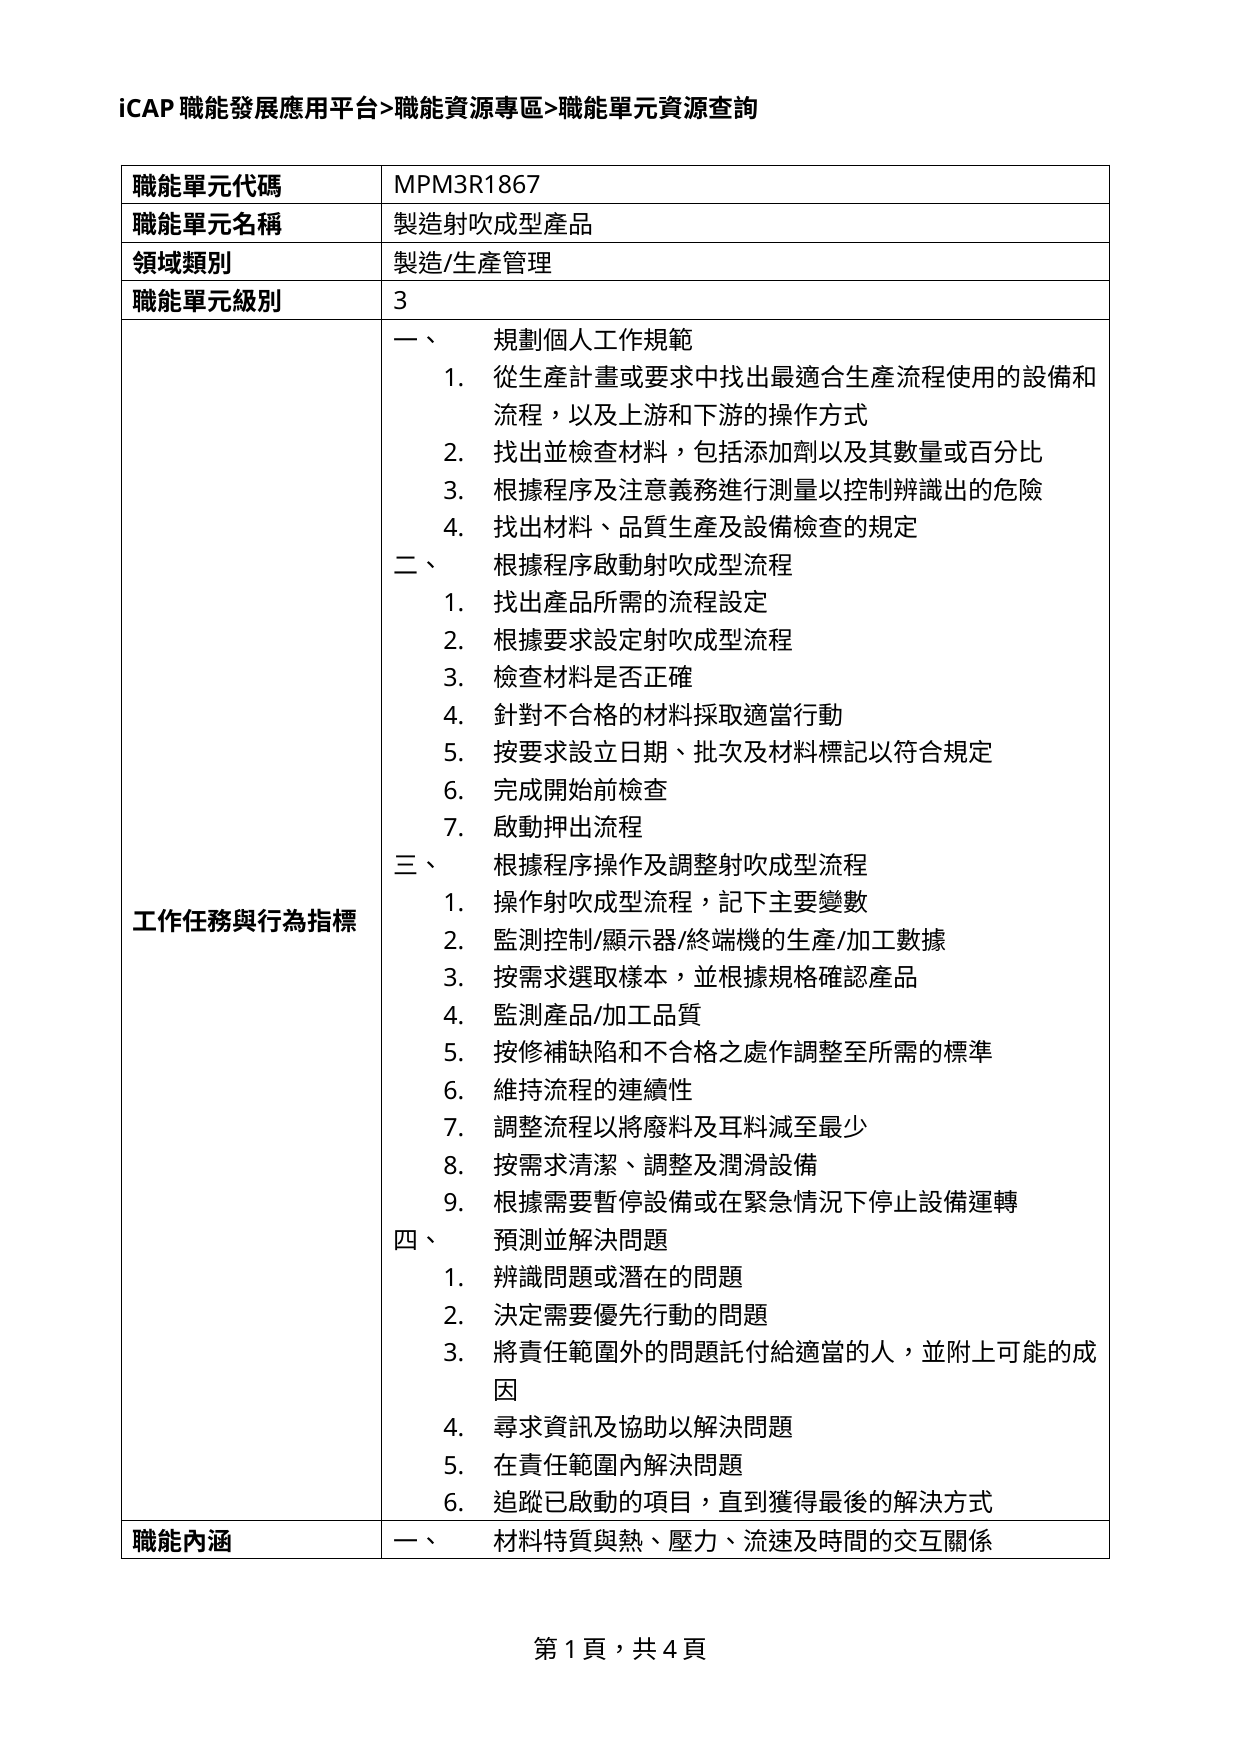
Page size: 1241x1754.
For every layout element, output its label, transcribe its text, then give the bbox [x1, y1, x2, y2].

table_cell 領域類別 [122, 243, 381, 280]
table_cell 規劃個人工作規範 從生產計畫或要求中找出最適合生產流程使用的設備和流程，以及上游和下游的操作方式 找出並檢查材料，包括添加劑以及其數量或百分比 根據程序及注意義務進行測量以控制辨識出的危險 找出材料、品質生產及設備檢查的規定 根據程序啟動射吹成型流程 找出產品所需的流程設定 根據要求設定射吹成型流程 檢查材料是否正確 針對不合格的材料採取適當行動 按要求設立日期、批次及材料標記以符合規定 完成開始前檢查 啟動押出流程 根據程序操作及調整射吹成型流程 操作射吹成型流程，記下主要變數 監測控制/顯示器/終端機的生產/加工數據 按需求選取樣本，並根據規格確認產品 監測產品/加工品質 按修補缺陷和不合格之處作調整至所需的標準 維持流程的連續性 調整流程以將廢料及耳料減至最少 按需求清潔、調整及潤滑設備 根據需要暫停設備或在緊急情況下停止設備運轉 預測並解決問題 辨識問題或潛在的問題 決定需要優先行動的問題 將責任範圍外的問題託付給適當的人，並附上可能的成因 尋求資訊及協助以解決問題 在責任範圍內解決問題 追蹤已啟動的項目，直到獲得最後的解決方式 [382, 320, 1109, 1520]
table_cell 製造射吹成型產品 [382, 204, 1109, 242]
table_cell 職能單元名稱 [122, 204, 381, 242]
table_header 職能單元代碼 [122, 166, 381, 203]
table_cell 製造/生產管理 [382, 243, 1109, 280]
table_header MPM3R1867 [382, 166, 1109, 203]
table_cell 職能內涵 [122, 1521, 381, 1558]
table_cell 3 [382, 281, 1109, 319]
table_cell 工作任務與行為指標 [122, 320, 381, 1520]
table_cell 材料特質與熱、壓力、流速及時間的交互關係 射吹成型設備、機器組件和輔助設備的功能及操作原則 機器速度、溫度、壓力、循環時間對產品品質及生產產出的影響 機械、水力、氣體、電力及電子原則的性質，這些原則會影響機器操作及產品發展 射吹成型循環及機器設定及暖機以有效加工材料的重要性 原料及設備操作差異對最終產品的影響 不同生產階段材料的改變 浪費管理及不合格材料的重要性 聚合物特性及其與流程條件的交互作用 聚合物特性與流程條件間的關係 改變聚合物特性以更符合流程規定 和聚合物性質相關的產品問題 和流程條件相關的產品問題 調整流程條件以符合聚合物和產品的規定 [382, 1521, 1109, 1558]
table_cell 職能單元級別 [122, 281, 381, 319]
